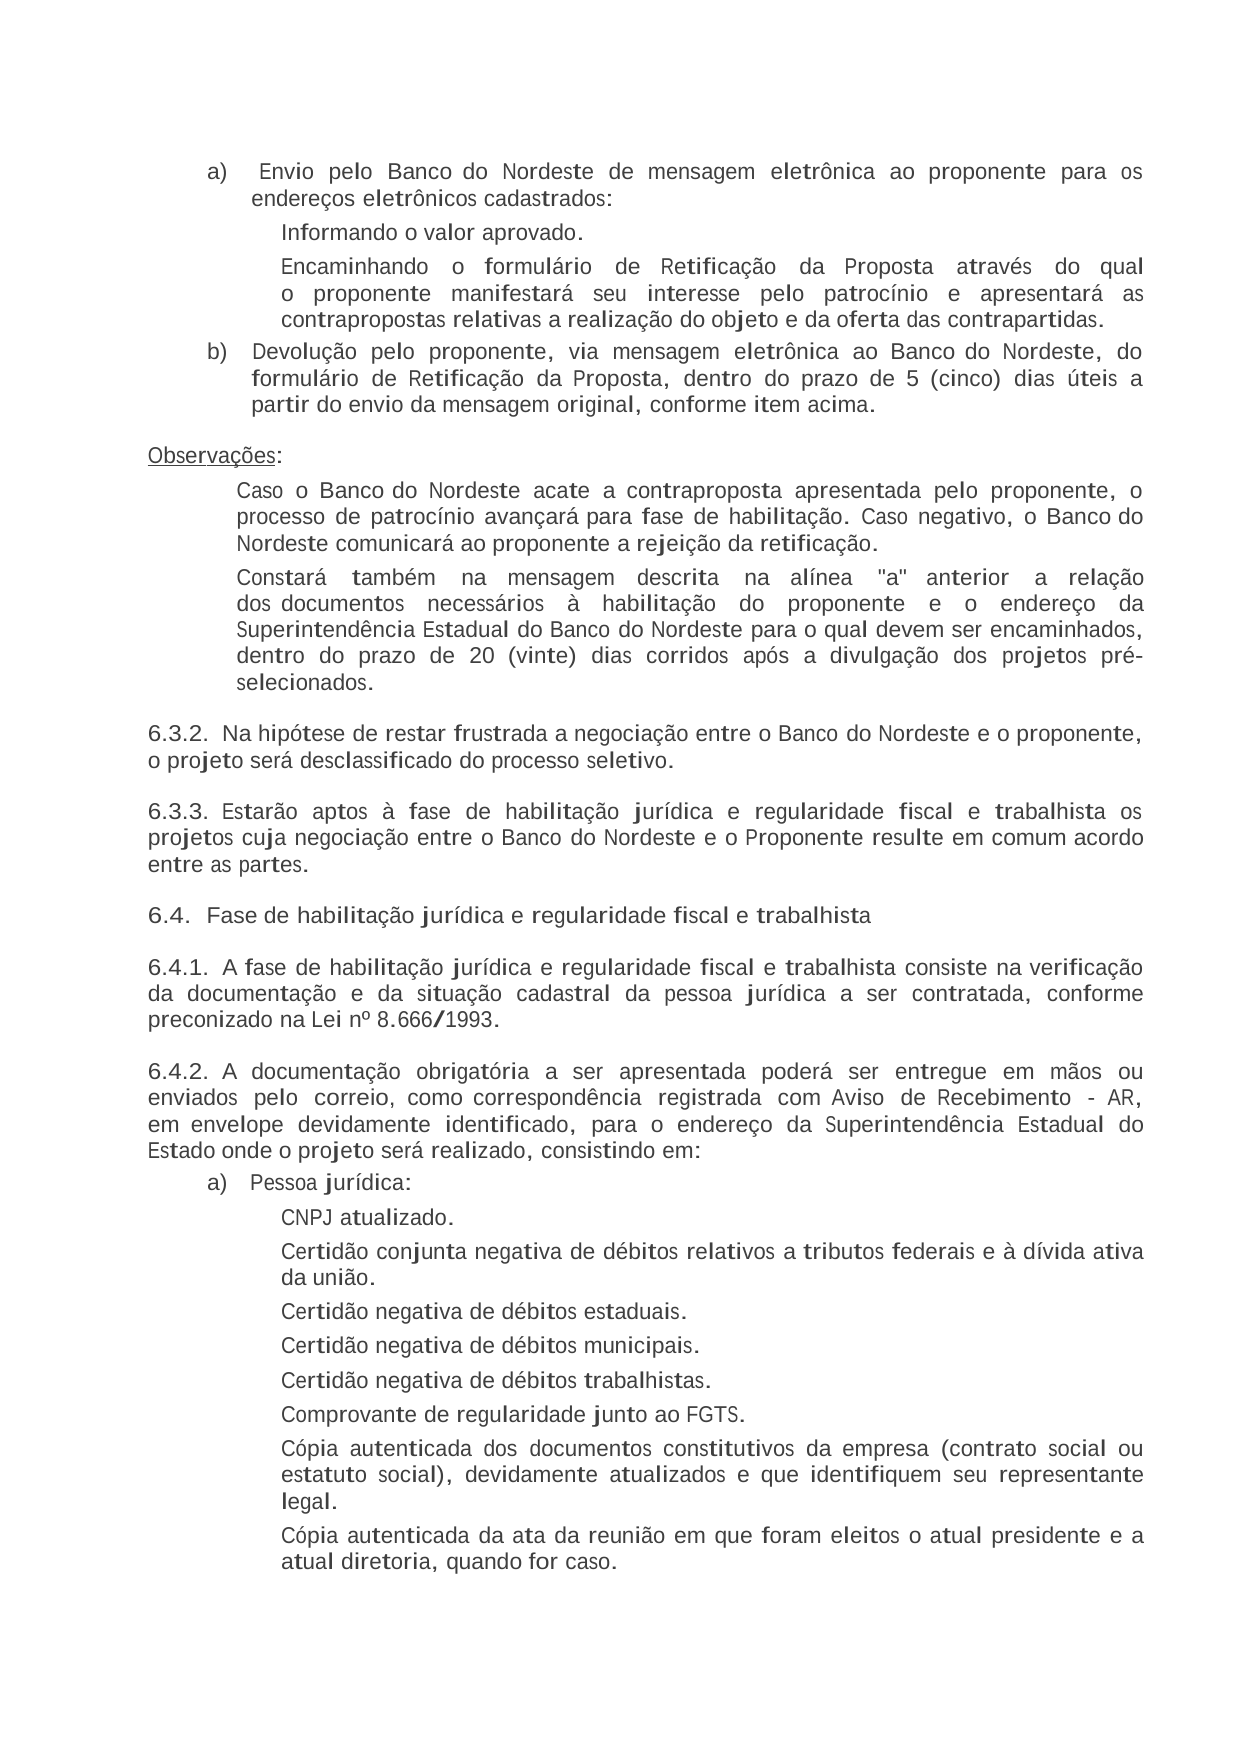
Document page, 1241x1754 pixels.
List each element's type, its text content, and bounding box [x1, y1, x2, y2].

text Caso o Banco do Nordeste acate a contraproposta apresentada pelo proponente, o processo de patrocínio avançará para fase de habilitação. Caso negativo, o Banco do Nordeste comunicará ao proponente a rejeição da retificação. [236, 477, 1144, 556]
text 6.4.1. A fase de habilitação jurídica e regularidade fiscal e trabalhista consiste na verificação da documentação e da situação cadastral da pessoa jurídica a ser contratada, conforme preconizado na Lei nº 8.666/1993. [148, 954, 1144, 1033]
text Constará também na mensagem descrita na alínea "a" anterior a relação dos documentos necessários à habilitação do proponente e o endereço da Superintendência Estadual do Banco do Nordeste para o qual devem ser encaminhados, dentro do prazo de 20 (vinte) dias corridos após a divulgação dos projetos pré- selecionados. [236, 563, 1144, 695]
text Observações: [148, 442, 290, 469]
text 6.3.2. Na hipótese de restar frustrada a negociação entre o Banco do Nordeste e o proponente, o projeto será desclassificado do processo seletivo. [148, 720, 1143, 773]
text b) Devolução pelo proponente, via mensagem eletrônica ao Banco do Nordeste, do formulário de Retificação da Proposta, dentro do prazo de 5 (cinco) dias úteis a partir do envio da mensagem original, conforme item acima. [207, 338, 1144, 417]
text Certidão negativa de débitos estaduais. Certidão negativa de débitos municipais. Certidão negativa de débitos trabalhistas. Comprovante de regularidade junto ao FGTS. [281, 1298, 753, 1427]
text a) Pessoa jurídica: CNPJ atualizado. [207, 1169, 462, 1230]
text Cópia autenticada da ata da reunião em que foram eleitos o atual presidente e a atual diretoria, quando for caso. [281, 1522, 1144, 1574]
text 6.3.3. Estarão aptos à fase de habilitação jurídica e regularidade fiscal e trabalhista os projetos cuja negociação entre o Banco do Nordeste e o Proponente resulte em comum acordo entre as partes. [148, 798, 1144, 877]
text Cópia autenticada dos documentos constitutivos da empresa (contrato social ou estatuto social), devidamente atualizados e que identifiquem seu representante legal. [281, 1435, 1144, 1514]
text 6.4.2. A documentação obrigatória a ser apresentada poderá ser entregue em mãos ou enviados pelo correio, como correspondência registrada com Aviso de Recebimento - AR, em envelope devidamente identificado, para o endereço da Superintendência Estadual do Estado onde o projeto será realizado, consistindo em: [148, 1058, 1144, 1163]
text Certidão conjunta negativa de débitos relativos a tributos federais e à dívida ativa da união. [281, 1238, 1144, 1291]
text Encaminhando o formulário de Retificação da Proposta através do qual o proponente manifestará seu interesse pelo patrocínio e apresentará as contrapropostas relativas a realização do objeto e da oferta das contrapartidas. [281, 253, 1144, 332]
text 6.4. Fase de habilitação jurídica e regularidade fiscal e trabalhista [148, 902, 877, 928]
text Informando o valor aprovado. [281, 219, 591, 245]
text a) Envio pelo Banco do Nordeste de mensagem eletrônica ao proponente para os endereços eletrônicos cadastrados: [207, 158, 1143, 211]
